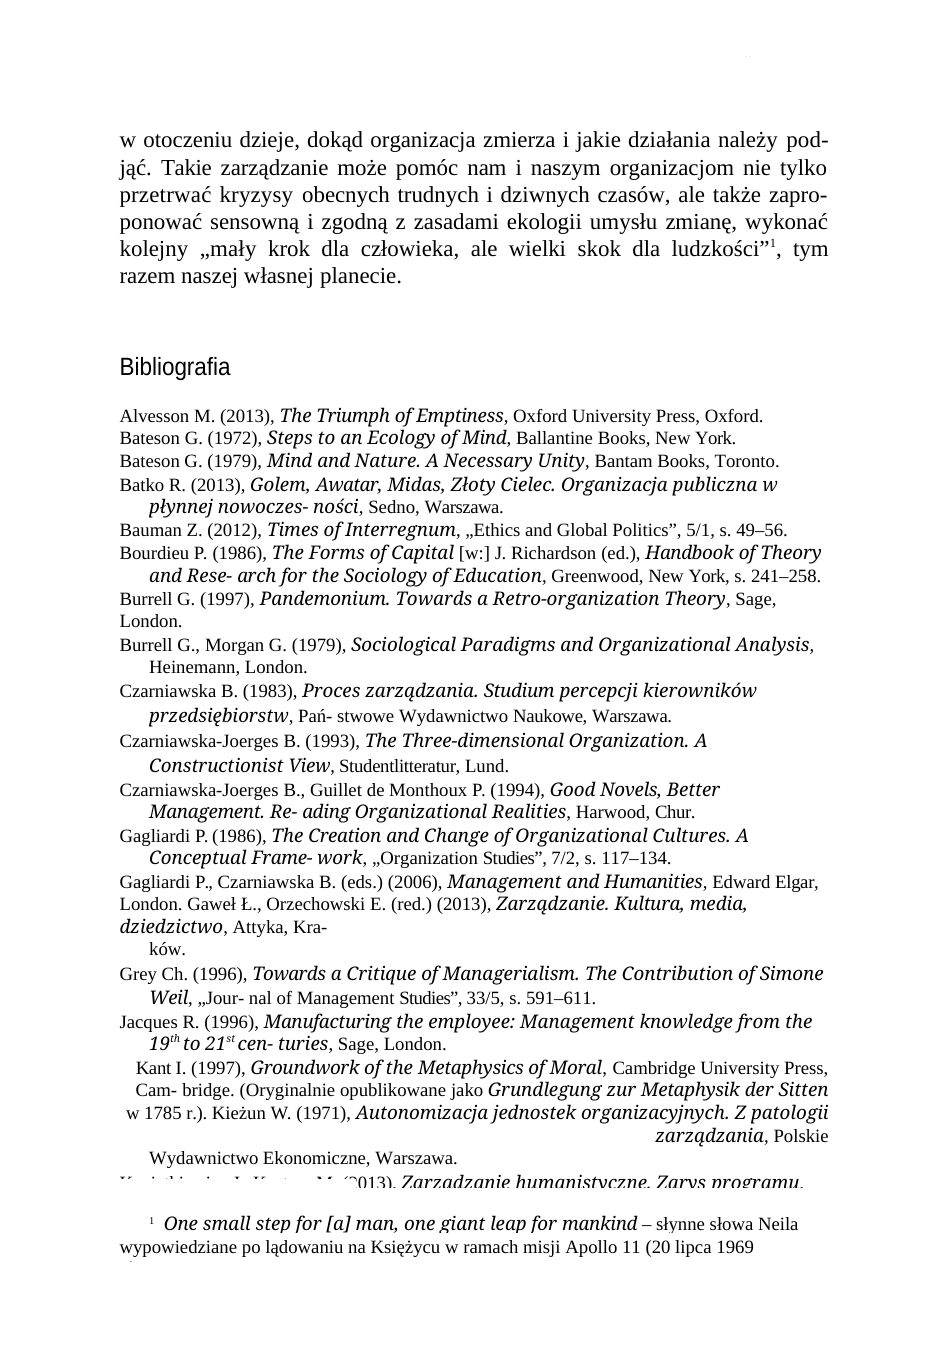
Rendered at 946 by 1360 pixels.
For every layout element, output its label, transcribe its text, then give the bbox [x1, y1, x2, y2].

text Gagliardi P., Czarniawska B. (eds.) (2006), Management and Humanities, Edward Elgar, London. Gaweł Ł., Orzechowski E. (red.) (2013), Zarządzanie. Kultura, media, dziedzictwo, Attyka, Kra- [119, 870, 829, 939]
text Burrell G., Morgan G. (1979), Sociological Paradigms and Organizational Analysis, Heinemann, London. [119, 632, 828, 678]
text ków. [149, 939, 830, 960]
text Czarniawska-Joerges B., Guillet de Monthoux P. (1994), Good Novels, Better Management. Re- ading Organizational Realities, Harwood, Chur. [119, 778, 830, 824]
text Bibliografia [119, 352, 830, 381]
text 1 [149, 1214, 156, 1226]
text Gagliardi P. (1986), The Creation and Change of Organizational Cultures. A Conceptual Frame- work, „Organization Studies”, 7/2, s. 117–134. [119, 824, 828, 870]
text Batko R. (2013), Golem, Awatar, Midas, Złoty Cielec. Organizacja publiczna w płynnej nowoczes- ności, Sedno, Warszawa. [119, 473, 829, 519]
text Grey Ch. (1996), Towards a Critique of Managerialism. The Contribution of Simone Weil, „Jour- nal of Management Studies”, 33/5, s. 591–611. [119, 960, 830, 1010]
text wypowiedziane po lądowaniu na Księżycu w ramach misji Apollo 11 (20 lipca 1969 r.). [119, 1236, 768, 1262]
text Bauman Z. (2012), Times of Interregnum, „Ethics and Global Politics”, 5/1, s. 49–56. [119, 519, 830, 541]
text Kociatkiewicz J., Kostera M. (2013), Zarządzanie humanistyczne. Zarys programu, „Przegląd Zarządzania”, 4 (wyd. specjalne, red. B. Nierenberg), s. 9–19. [119, 1169, 830, 1187]
text Bateson G. (1979), Mind and Nature. A Necessary Unity, Bantam Books, Toronto. [119, 450, 830, 472]
text Kant I. (1997), Groundwork of the Metaphysics of Moral, Cambridge University Press, Cam- bridge. (Oryginalnie opublikowane jako Grundlegung zur Metaphysik der Sitten w 1785 r.). Kieżun W. (1971), Autonomizacja jednostek organizacyjnych. Z patologii zarządzania, Polskie [117, 1056, 828, 1148]
text Czarniawska B. (1983), Proces zarządzania. Studium percepcji kierowników przedsiębiorstw, Pań- stwowe Wydawnictwo Naukowe, Warszawa. [119, 678, 829, 728]
text Wydawnictwo Ekonomiczne, Warszawa. [149, 1148, 830, 1169]
text w otoczeniu dzieje, dokąd organizacja zmierza i jakie działania należy pod- jąć. Takie zarządzanie może pomóc nam i naszym organizacjom nie tylko przetrwać kryzysy obecnych trudnych i dziwnych czasów, ale także zapro- ponować sensowną i zgodną z zasadami ekologii umysłu zmianę, wykonać kolejny „mały krok dla człowieka, ale wielki skok dla ludzkości”1, tym razem naszej własnej planecie. [119, 126, 828, 288]
text Czarniawska-Joerges B. (1993), The Three-dimensional Organization. A Constructionist View, Studentlitteratur, Lund. [119, 728, 829, 778]
text Jacques R. (1996), Manufacturing the employee: Management knowledge from the 19th to 21st cen- turies, Sage, London. [119, 1010, 830, 1056]
text One small step for [a] man, one giant leap for mankind – słynne słowa Neila Armstronga [163, 1211, 830, 1239]
text 60 [119, 53, 140, 57]
text Alvesson M. (2013), The Triumph of Emptiness, Oxford University Press, Oxford. Bateson G. (1972), Steps to an Ecology of Mind, Ballantine Books, New York. [119, 404, 775, 450]
text Bourdieu P. (1986), The Forms of Capital [w:] J. Richardson (ed.), Handbook of Theory and Rese- arch for the Sociology of Education, Greenwood, New York, s. 241–258. [119, 541, 830, 587]
text Burrell G. (1997), Pandemonium. Towards a Retro-organization Theory, Sage, London. [119, 587, 830, 632]
text Monika Kostera [709, 53, 830, 79]
